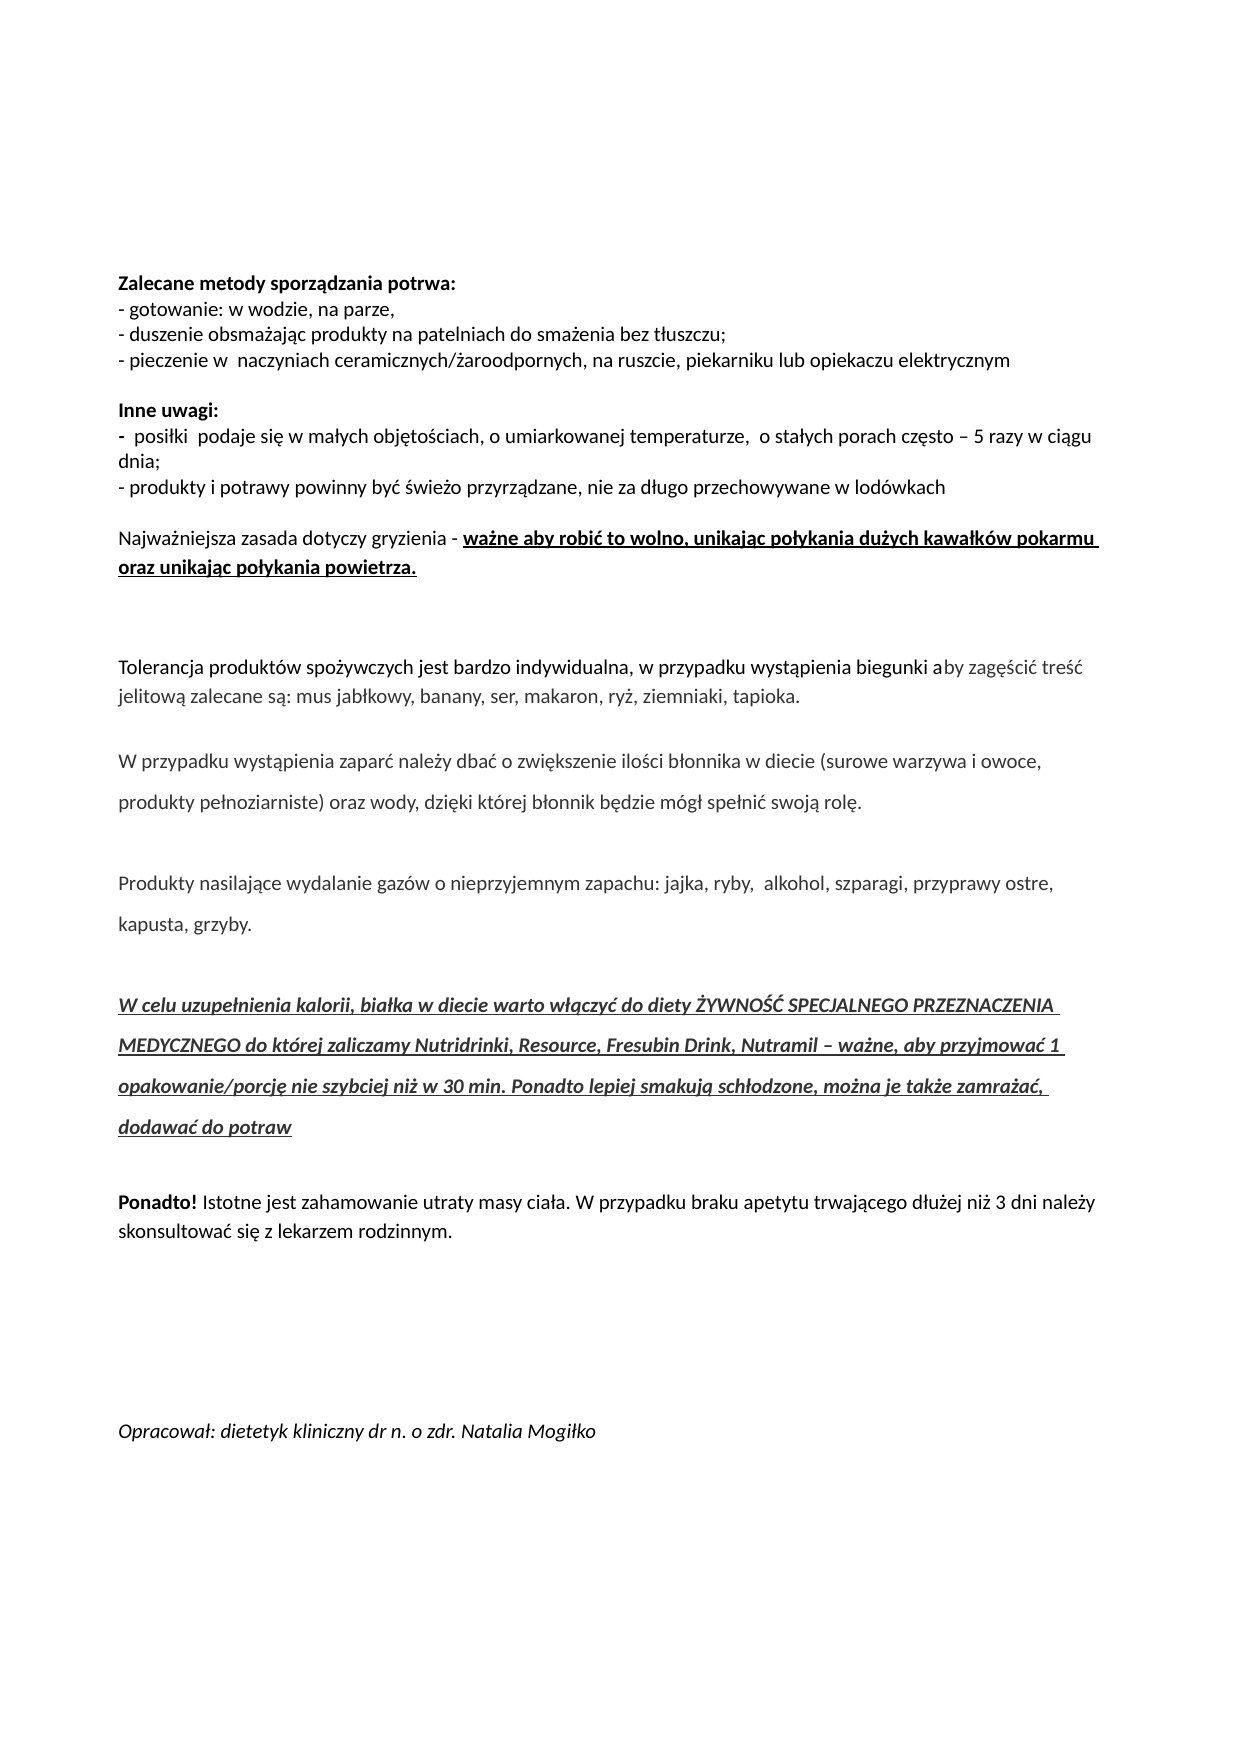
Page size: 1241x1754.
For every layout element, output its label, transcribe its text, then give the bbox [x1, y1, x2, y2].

text Najważniejsza zasada dotyczy gryzienia - ważne aby robić to wolno, unikając połykania dużych kawałków pokarmu oraz unikając połykania powietrza. [118, 525, 1122, 579]
text Tolerancja produktów spożywczych jest bardzo indywidualna, w przypadku wystąpienia biegunki aby zagęścić treść jelitową zalecane są: mus jabłkowy, banany, ser, makaron, ryż, ziemniaki, tapioka. [118, 654, 1122, 708]
text - gotowanie: w wodzie, na parze, [118, 296, 1122, 321]
text - duszenie obsmażając produkty na patelniach do smażenia bez tłuszczu; [118, 321, 1122, 347]
text Inne uwagi: [118, 398, 1122, 423]
text Opracował: dietetyk kliniczny dr n. o zdr. Natalia Mogiłko [118, 1418, 1122, 1444]
text W celu uzupełnienia kalorii, białka w diecie warto włączyć do diety ŻYWNOŚĆ SPECJALNEGO PRZEZNACZENIA MEDYCZNEGO do której zaliczamy Nutridrinki, Resource, Fresubin Drink, Nutramil – ważne, aby przyjmować 1 opakowanie/porcję nie szybciej niż w 30 min. Ponadto lepiej smakują schłodzone, można je także zamrażać, dodawać do potraw [118, 977, 1122, 1139]
text Zalecane metody sporządzania potrwa: [118, 271, 1122, 296]
text Ponadto! Istotne jest zahamowanie utraty masy ciała. W przypadku braku apetytu trwającego dłużej niż 3 dni należy skonsultować się z lekarzem rodzinnym. [118, 1189, 1122, 1244]
text Produkty nasilające wydalanie gazów o nieprzyjemnym zapachu: jajka, ryby, alkohol, szparagi, przyprawy ostre, kapusta, grzyby. [118, 855, 1122, 936]
text W przypadku wystąpienia zaparć należy dbać o zwiększenie ilości błonnika w diecie (surowe warzywa i owoce, produkty pełnoziarniste) oraz wody, dzięki której błonnik będzie mógł spełnić swoją rolę. [118, 733, 1122, 814]
text - pieczenie w naczyniach ceramicznych/żaroodpornych, na ruszcie, piekarniku lub opiekaczu elektrycznym [118, 347, 1122, 372]
text - produkty i potrawy powinny być świeżo przyrządzane, nie za długo przechowywane w lodówkach [118, 474, 1122, 499]
text - posiłki podaje się w małych objętościach, o umiarkowanej temperaturze, o stałych porach często – 5 razy w ciągu dnia; [118, 423, 1122, 474]
